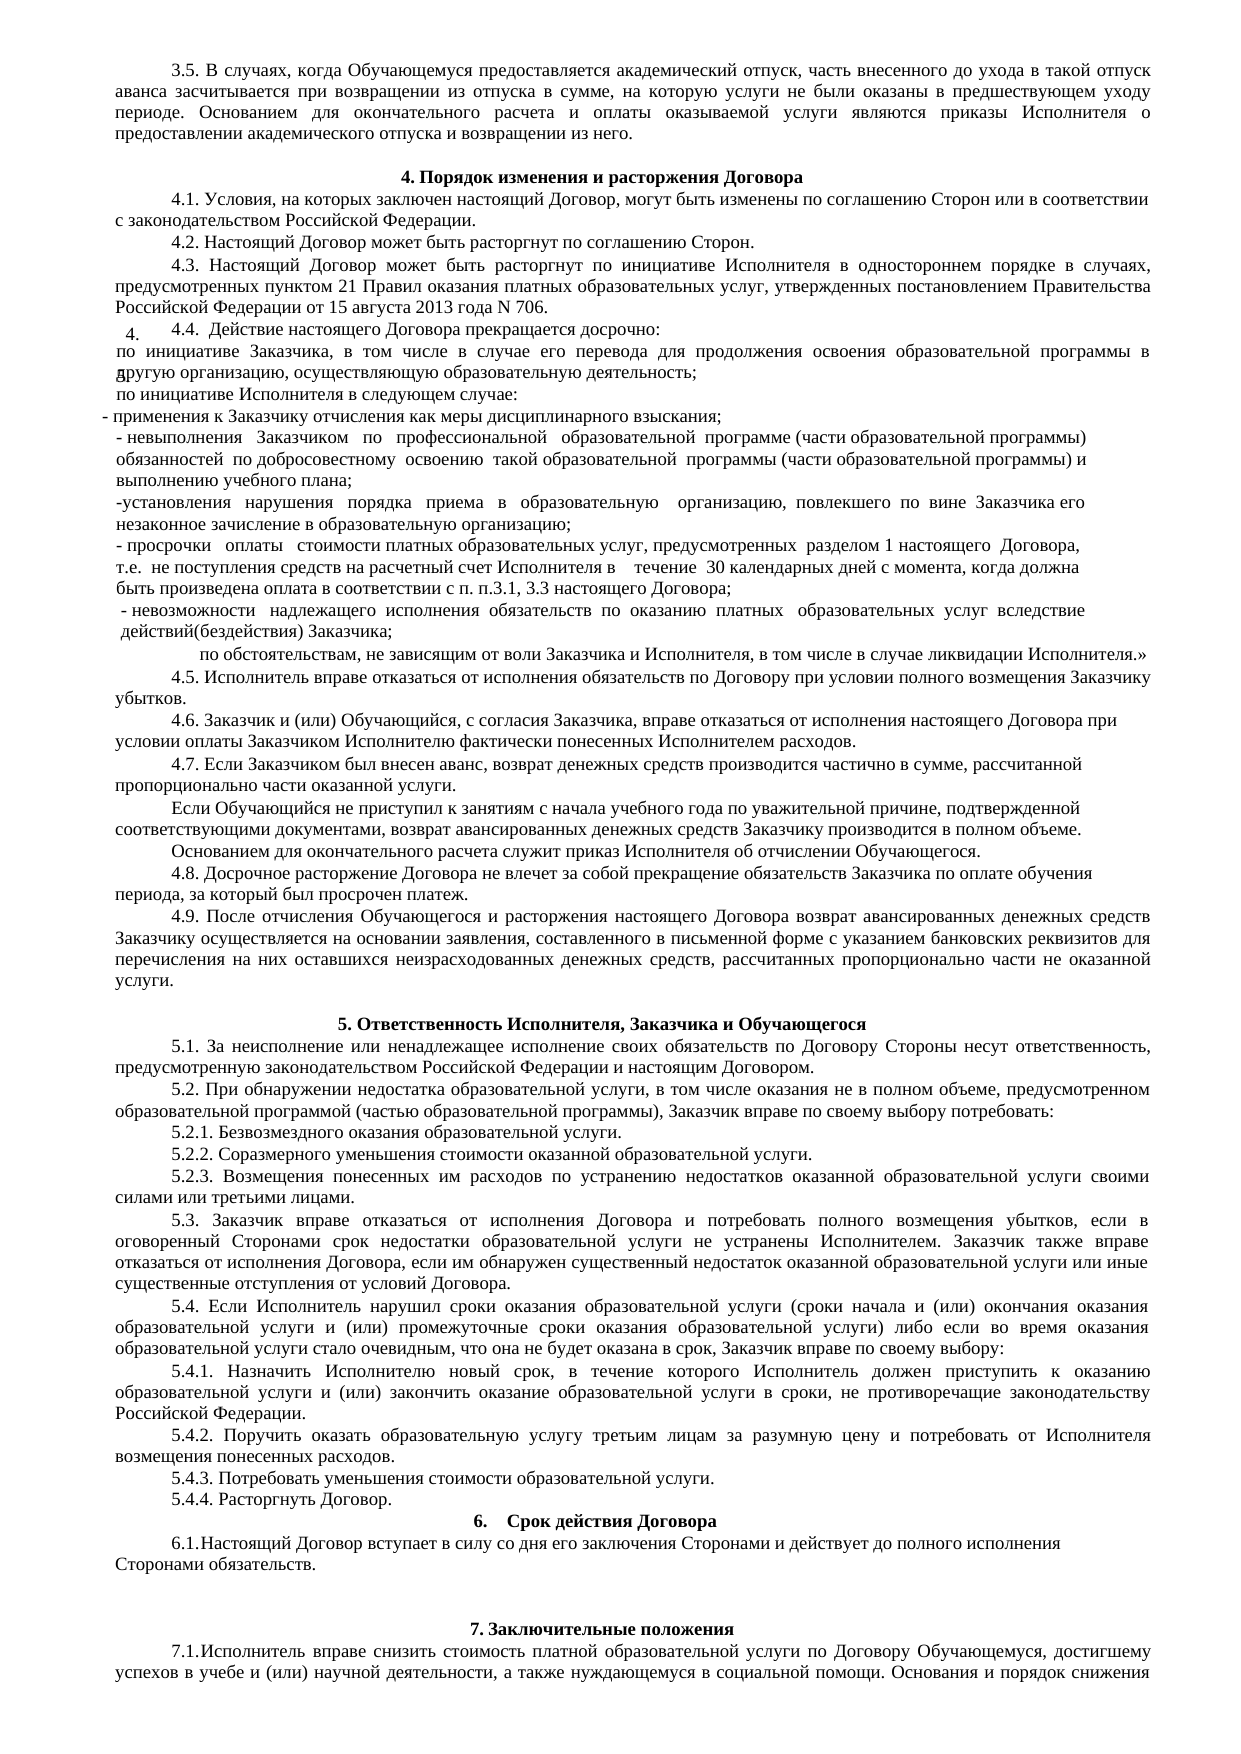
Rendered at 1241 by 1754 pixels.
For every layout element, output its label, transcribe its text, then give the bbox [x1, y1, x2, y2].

text 5.4.4. Расторгнуть Договор. [171, 1488, 1152, 1510]
list Исполнитель вправе снизить стоимость платной образовательной услуги по Договору Обучающемуся, достигшему успехов в учебе и (или) научной деятельности, а также нуждающемуся в социальной помощи. Основания и порядок снижения [115, 1640, 1152, 1683]
text 5.2. При обнаружении недостатка образовательной услуги, в том числе оказания не в полном объеме, предусмотренном образовательной программой (частью образовательной программы), Заказчик вправе по своему выбору потребовать: [115, 1078, 1152, 1121]
text выполнению учебного плана; [88, 469, 1152, 491]
text 4.1. Условия, на которых заключен настоящий Договор, могут быть изменены по соглашению Сторон или в соответствии с законодательством Российской Федерации. [115, 188, 1150, 231]
list Срок действия Договора [473, 1510, 1152, 1531]
text 4.6. Заказчик и (или) Обучающийся, с согласия Заказчика, вправе отказаться от исполнения настоящего Договора при условии оплаты Заказчиком Исполнителю фактически понесенных Исполнителем расходов. [115, 709, 1150, 752]
text 5.2.2. Соразмерного уменьшения стоимости оказанной образовательной услуги. [171, 1143, 1152, 1164]
text 4.3. Настоящий Договор может быть расторгнут по инициативе Исполнителя в одностороннем порядке в случаях, предусмотренных пунктом 21 Правил оказания платных образовательных услуг, утвержденных постановлением Правительства Российской Федерации от 15 августа 2013 года N 706. [115, 254, 1152, 317]
text 5.1. За неисполнение или ненадлежащее исполнение своих обязательств по Договору Стороны несут ответственность, предусмотренную законодательством Российской Федерации и настоящим Договором. [115, 1035, 1152, 1077]
text быть произведена оплата в соответствии с п. п.3.1, 3.3 настоящего Договора; [88, 577, 1152, 599]
text - просрочки оплаты стоимости платных образовательных услуг, предусмотренных разделом 1 настоящего Договора, [88, 534, 1152, 556]
text - невыполнения Заказчиком по профессиональной образовательной программе (части образовательной программы) [88, 426, 1152, 448]
list Настоящий Договор вступает в силу со дня его заключения Сторонами и действует до полного исполнения Сторонами обязательств. [115, 1532, 1152, 1574]
text т.е. не поступления средств на расчетный счет Исполнителя в течение 30 календарных дней с момента, когда должна [88, 556, 1152, 577]
text 5.4.2. Поручить оказать образовательную услугу третьим лицам за разумную цену и потребовать от Исполнителя возмещения понесенных расходов. [115, 1424, 1152, 1467]
text действий(бездействия) Заказчика; [88, 620, 1152, 642]
text незаконное зачисление в образовательную организацию; [88, 512, 1152, 534]
text 5.4.3. Потребовать уменьшения стоимости образовательной услуги. [171, 1467, 1152, 1488]
text - применения к Заказчику отчисления как меры дисциплинарного взыскания; [88, 405, 1152, 426]
text 5.2.3. Возмещения понесенных им расходов по устранению недостатков оказанной образовательной услуги своими силами или третьими лицами. [115, 1165, 1150, 1208]
text 4.4. Действие настоящего Договора прекращается досрочно: [171, 317, 1152, 339]
text 3.5. В случаях, когда Обучающемуся предоставляется академический отпуск, часть внесенного до ухода в такой отпуск аванса засчитывается при возвращении из отпуска в сумме, на которую услуги не были оказаны в предшествующем уходу периоде. Основанием для окончательного расчета и оплаты оказываемой услуги являются приказы Исполнителя о предоставлении академического отпуска и возвращении из него. [115, 59, 1152, 144]
text по обстоятельствам, не зависящим от воли Заказчика и Исполнителя, в том числе в случае ликвидации Исполнителя.» [171, 643, 1152, 664]
text 5.3. Заказчик вправе отказаться от исполнения Договора и потребовать полного возмещения убытков, если в оговоренный Сторонами срок недостатки образовательной услуги не устранены Исполнителем. Заказчик также вправе отказаться от исполнения Договора, если им обнаружен существенный недостаток оказанной образовательной услуги или иные существенные отступления от условий Договора. [115, 1209, 1150, 1294]
text -установления нарушения порядка приема в образовательную организацию, повлекшего по вине Заказчика его [88, 491, 1152, 512]
text 4.7. Если Заказчиком был внесен аванс, возврат денежных средств производится частично в сумме, рассчитанной пропорционально части оказанной услуги. [115, 753, 1152, 796]
text - невозможности надлежащего исполнения обязательств по оказанию платных образовательных услуг вследствие [88, 599, 1152, 620]
list Ответственность Исполнителя, Заказчика и Обучающегося [338, 1012, 1152, 1034]
text 5.4. Если Исполнитель нарушил сроки оказания образовательной услуги (сроки начала и (или) окончания оказания образовательной услуги и (или) промежуточные сроки оказания образовательной услуги) либо если во время оказания образовательной услуги стало очевидным, что она не будет оказана в срок, Заказчик вправе по своему выбору: [115, 1295, 1150, 1358]
text 4.2. Настоящий Договор может быть расторгнут по соглашению Сторон. [171, 231, 1152, 253]
list Порядок изменения и расторжения Договора [401, 166, 1152, 188]
text Если Обучающийся не приступил к занятиям с начала учебного года по уважительной причине, подтвержденной соответствующими документами, возврат авансированных денежных средств Заказчику производится в полном объеме. [115, 797, 1150, 839]
text 4.5. Исполнитель вправе отказаться от исполнения обязательств по Договору при условии полного возмещения Заказчику убытков. [115, 666, 1152, 708]
list Заключительные положения [470, 1618, 1152, 1640]
text 5.2.1. Безвозмездного оказания образовательной услуги. [171, 1121, 1152, 1143]
text 4.8. Досрочное расторжение Договора не влечет за собой прекращение обязательств Заказчика по оплате обучения периода, за который был просрочен платеж. [115, 862, 1152, 904]
text обязанностей по добросовестному освоению такой образовательной программы (части образовательной программы) и [88, 448, 1152, 469]
text 4.9. После отчисления Обучающегося и расторжения настоящего Договора возврат авансированных денежных средств Заказчику осуществляется на основании заявления, составленного в письменной форме с указанием банковских реквизитов для перечисления на них оставшихся неизрасходованных денежных средств, рассчитанных пропорционально части не оказанной услуги. [115, 905, 1152, 990]
text по инициативе Заказчика, в том числе в случае его перевода для продолжения освоения образовательной программы в другую организацию, осуществляющую образовательную деятельность; [116, 340, 1152, 382]
text Основанием для окончательного расчета служит приказ Исполнителя об отчислении Обучающегося. [171, 839, 1152, 861]
text по инициативе Исполнителя в следующем случае: [116, 383, 1152, 405]
text 5.4.1. Назначить Исполнителю новый срок, в течение которого Исполнитель должен приступить к оказанию образовательной услуги и (или) закончить оказание образовательной услуги в сроки, не противоречащие законодательству Российской Федерации. [115, 1360, 1152, 1423]
